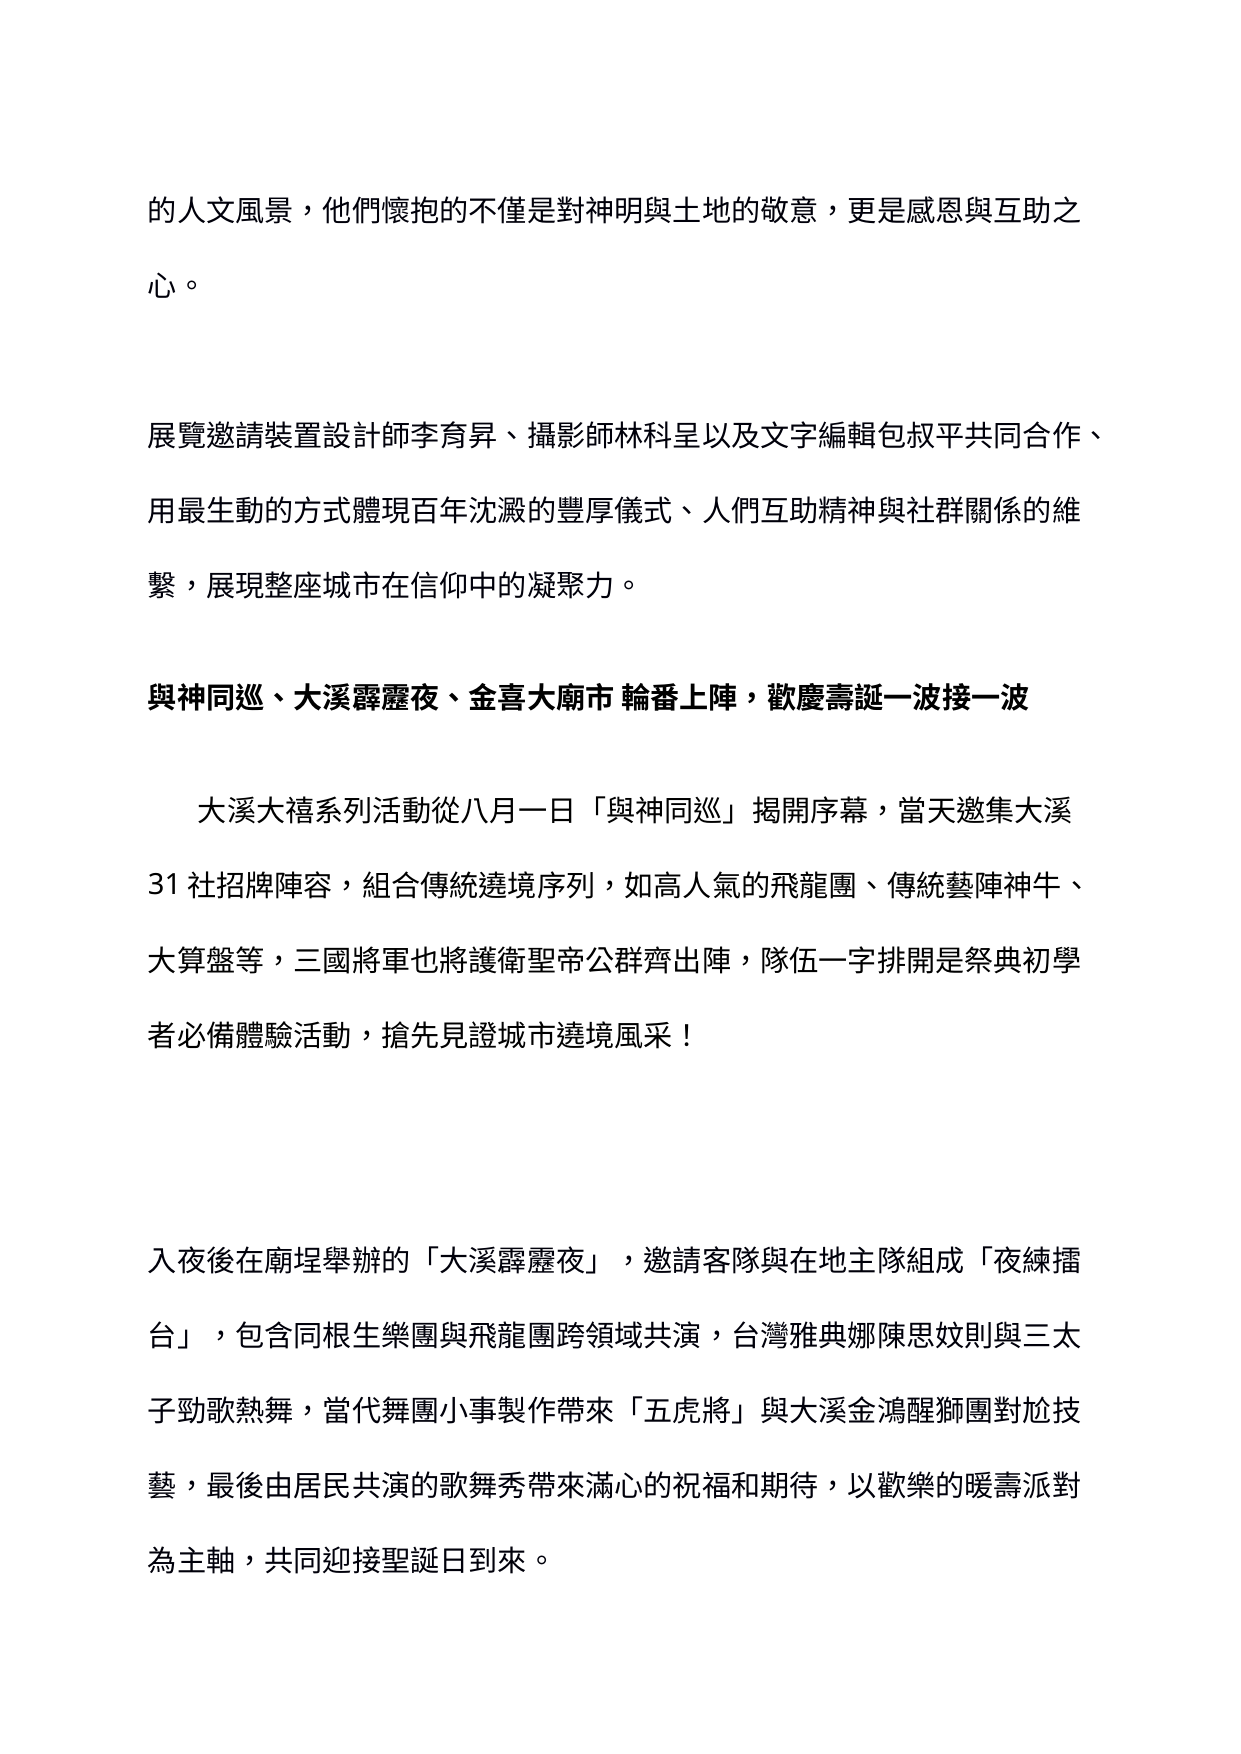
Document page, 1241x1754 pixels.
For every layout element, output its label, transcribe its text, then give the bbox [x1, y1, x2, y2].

text 與神同巡、大溪霹靂夜、金喜大廟市 輪番上陣，歡慶壽誕一波接一波 [148, 652, 1092, 727]
text 入夜後在廟埕舉辦的「大溪霹靂夜」，邀請客隊與在地主隊組成「夜練擂台」，包含同根生樂團與飛龍團跨領域共演，台灣雅典娜陳思妏則與三太子勁歌熱舞，當代舞團小事製作帶來「五虎將」與大溪金鴻醒獅團對尬技藝，最後由居民共演的歌舞秀帶來滿心的祝福和期待，以歡樂的暖壽派對為主軸，共同迎接聖誕日到來。 [148, 1214, 1092, 1589]
text 展覽邀請裝置設計師李育昇、攝影師林科呈以及文字編輯包叔平共同合作、用最生動的方式體現百年沈澱的豐厚儀式、人們互助精神與社群關係的維繫，展現整座城市在信仰中的凝聚力。 [148, 389, 1092, 614]
text 的人文風景，他們懷抱的不僅是對神明與土地的敬意，更是感恩與互助之心。 [148, 164, 1092, 314]
text 大溪大禧系列活動從八月一日「與神同巡」揭開序幕，當天邀集大溪31社招牌陣容，組合傳統遶境序列，如高人氣的飛龍團、傳統藝陣神牛、大算盤等，三國將軍也將護衛聖帝公群齊出陣，隊伍一字排開是祭典初學者必備體驗活動，搶先見證城市遶境風采！ [148, 764, 1092, 1064]
